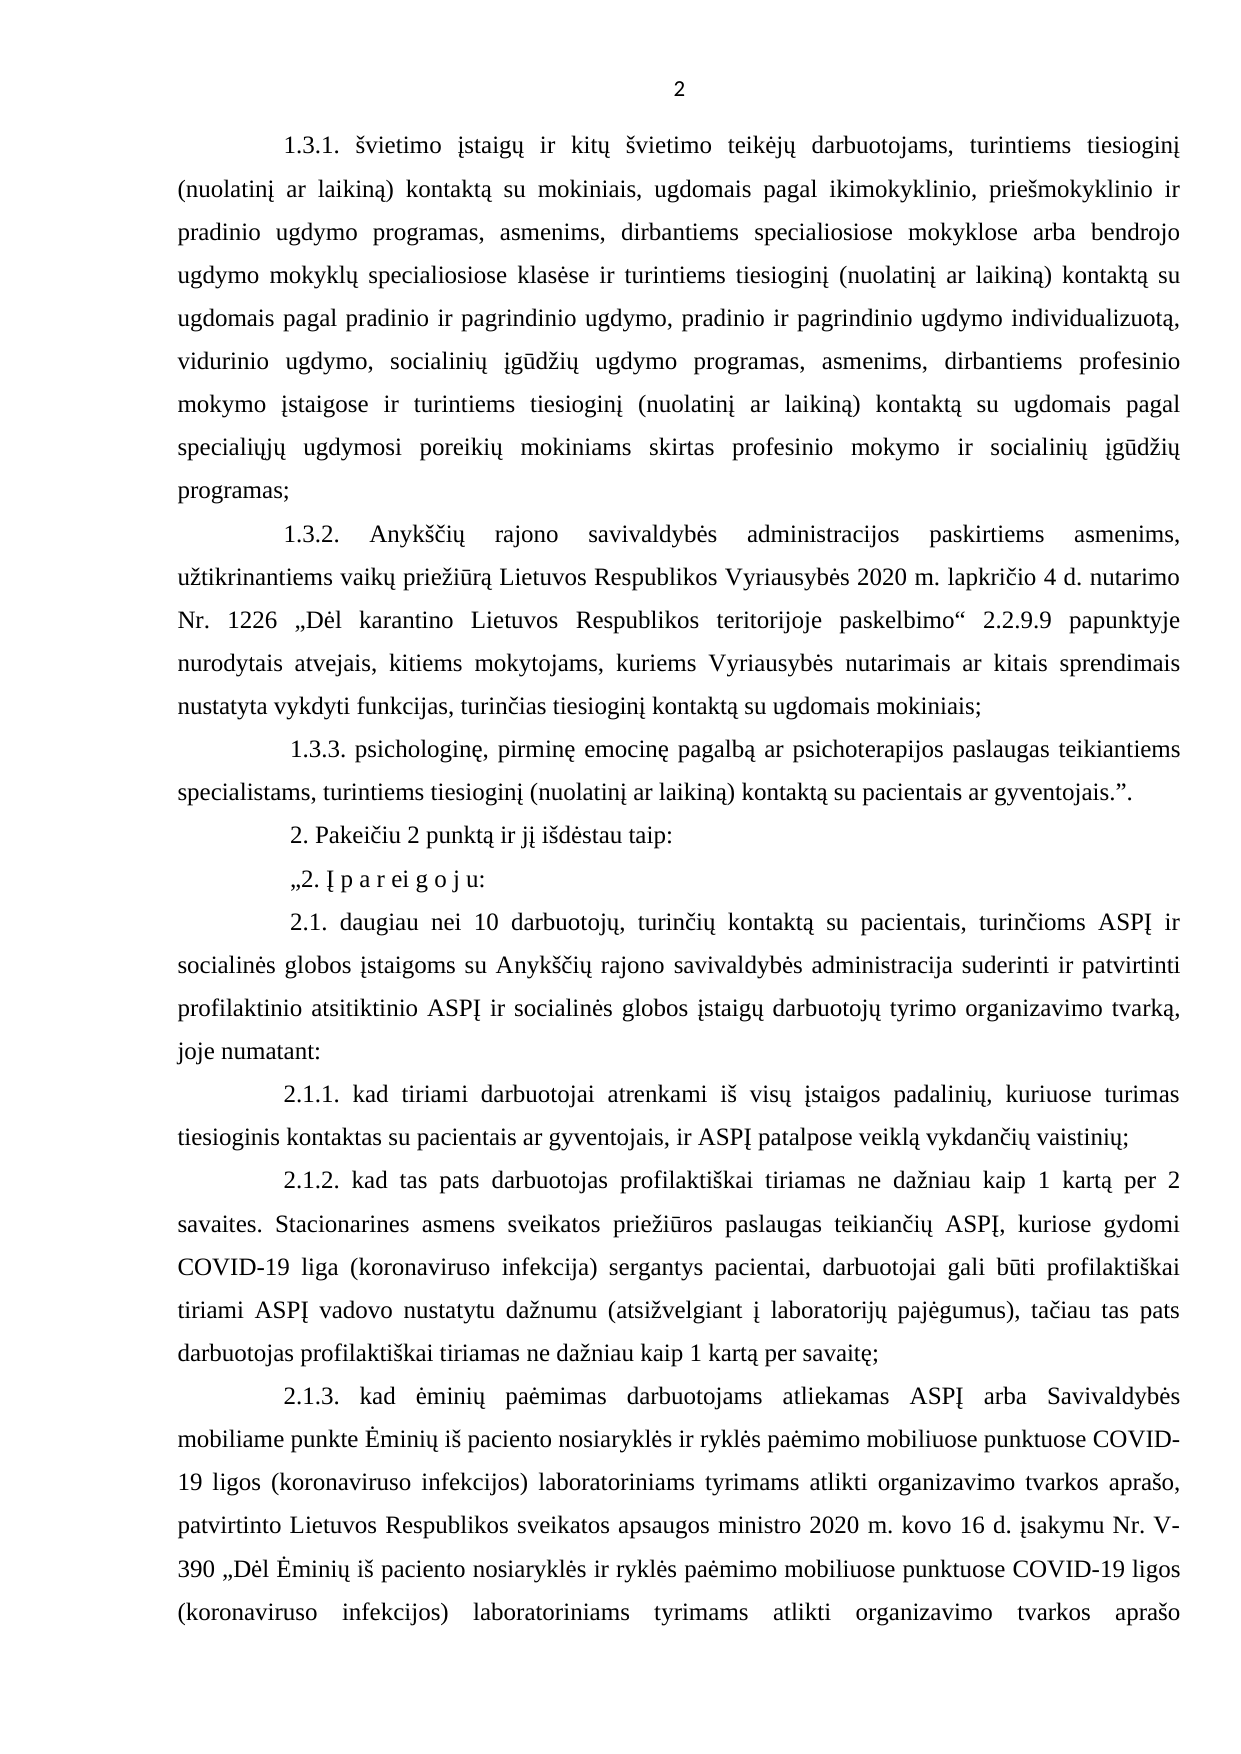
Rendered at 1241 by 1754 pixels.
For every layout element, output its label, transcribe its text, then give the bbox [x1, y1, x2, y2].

text 1.3.3. psichologinę, pirminę emocinę pagalbą ar psichoterapijos paslaugas teikiantiems specialistams, turintiems tiesioginį (nuolatinį ar laikiną) kontaktą su pacientais ar gyventojais.”. [177, 734, 1181, 806]
text „2. Į p a r ei g o j u: [177, 864, 1181, 892]
text 2. Pakeičiu 2 punktą ir jį išdėstau taip: [177, 821, 1181, 849]
text 2.1.3. kad ėminių paėmimas darbuotojams atliekamas ASPĮ arba Savivaldybės mobiliame punkte Ėminių iš paciento nosiaryklės ir ryklės paėmimo mobiliuose punktuose COVID-19 ligos (koronaviruso infekcijos) laboratoriniams tyrimams atlikti organizavimo tvarkos aprašo, patvirtinto Lietuvos Respublikos sveikatos apsaugos ministro 2020 m. kovo 16 d. įsakymu Nr. V-390 „Dėl Ėminių iš paciento nosiaryklės ir ryklės paėmimo mobiliuose punktuose COVID-19 ligos (koronaviruso infekcijos) laboratoriniams tyrimams atlikti organizavimo tvarkos aprašo [177, 1381, 1181, 1626]
text 1.3.1. švietimo įstaigų ir kitų švietimo teikėjų darbuotojams, turintiems tiesioginį (nuolatinį ar laikiną) kontaktą su mokiniais, ugdomais pagal ikimokyklinio, priešmokyklinio ir pradinio ugdymo programas, asmenims, dirbantiems specialiosiose mokyklose arba bendrojo ugdymo mokyklų specialiosiose klasėse ir turintiems tiesioginį (nuolatinį ar laikiną) kontaktą su ugdomais pagal pradinio ir pagrindinio ugdymo, pradinio ir pagrindinio ugdymo individualizuotą, vidurinio ugdymo, socialinių įgūdžių ugdymo programas, asmenims, dirbantiems profesinio mokymo įstaigose ir turintiems tiesioginį (nuolatinį ar laikiną) kontaktą su ugdomais pagal specialiųjų ugdymosi poreikių mokiniams skirtas profesinio mokymo ir socialinių įgūdžių programas; [177, 131, 1181, 504]
text 2.1.2. kad tas pats darbuotojas profilaktiškai tiriamas ne dažniau kaip 1 kartą per 2 savaites. Stacionarines asmens sveikatos priežiūros paslaugas teikiančių ASPĮ, kuriose gydomi COVID-19 liga (koronaviruso infekcija) sergantys pacientai, darbuotojai gali būti profilaktiškai tiriami ASPĮ vadovo nustatytu dažnumu (atsižvelgiant į laboratorijų pajėgumus), tačiau tas pats darbuotojas profilaktiškai tiriamas ne dažniau kaip 1 kartą per savaitę; [177, 1166, 1181, 1367]
text 2.1.1. kad tiriami darbuotojai atrenkami iš visų įstaigos padalinių, kuriuose turimas tiesioginis kontaktas su pacientais ar gyventojais, ir ASPĮ patalpose veiklą vykdančių vaistinių; [177, 1079, 1181, 1151]
text 1.3.2. Anykščių rajono savivaldybės administracijos paskirtiems asmenims, užtikrinantiems vaikų priežiūrą Lietuvos Respublikos Vyriausybės 2020 m. lapkričio 4 d. nutarimo Nr. 1226 „Dėl karantino Lietuvos Respublikos teritorijoje paskelbimo“ 2.2.9.9 papunktyje nurodytais atvejais, kitiems mokytojams, kuriems Vyriausybės nutarimais ar kitais sprendimais nustatyta vykdyti funkcijas, turinčias tiesioginį kontaktą su ugdomais mokiniais; [177, 519, 1181, 720]
text 2.1. daugiau nei 10 darbuotojų, turinčių kontaktą su pacientais, turinčioms ASPĮ ir socialinės globos įstaigoms su Anykščių rajono savivaldybės administracija suderinti ir patvirtinti profilaktinio atsitiktinio ASPĮ ir socialinės globos įstaigų darbuotojų tyrimo organizavimo tvarką, joje numatant: [177, 907, 1181, 1065]
